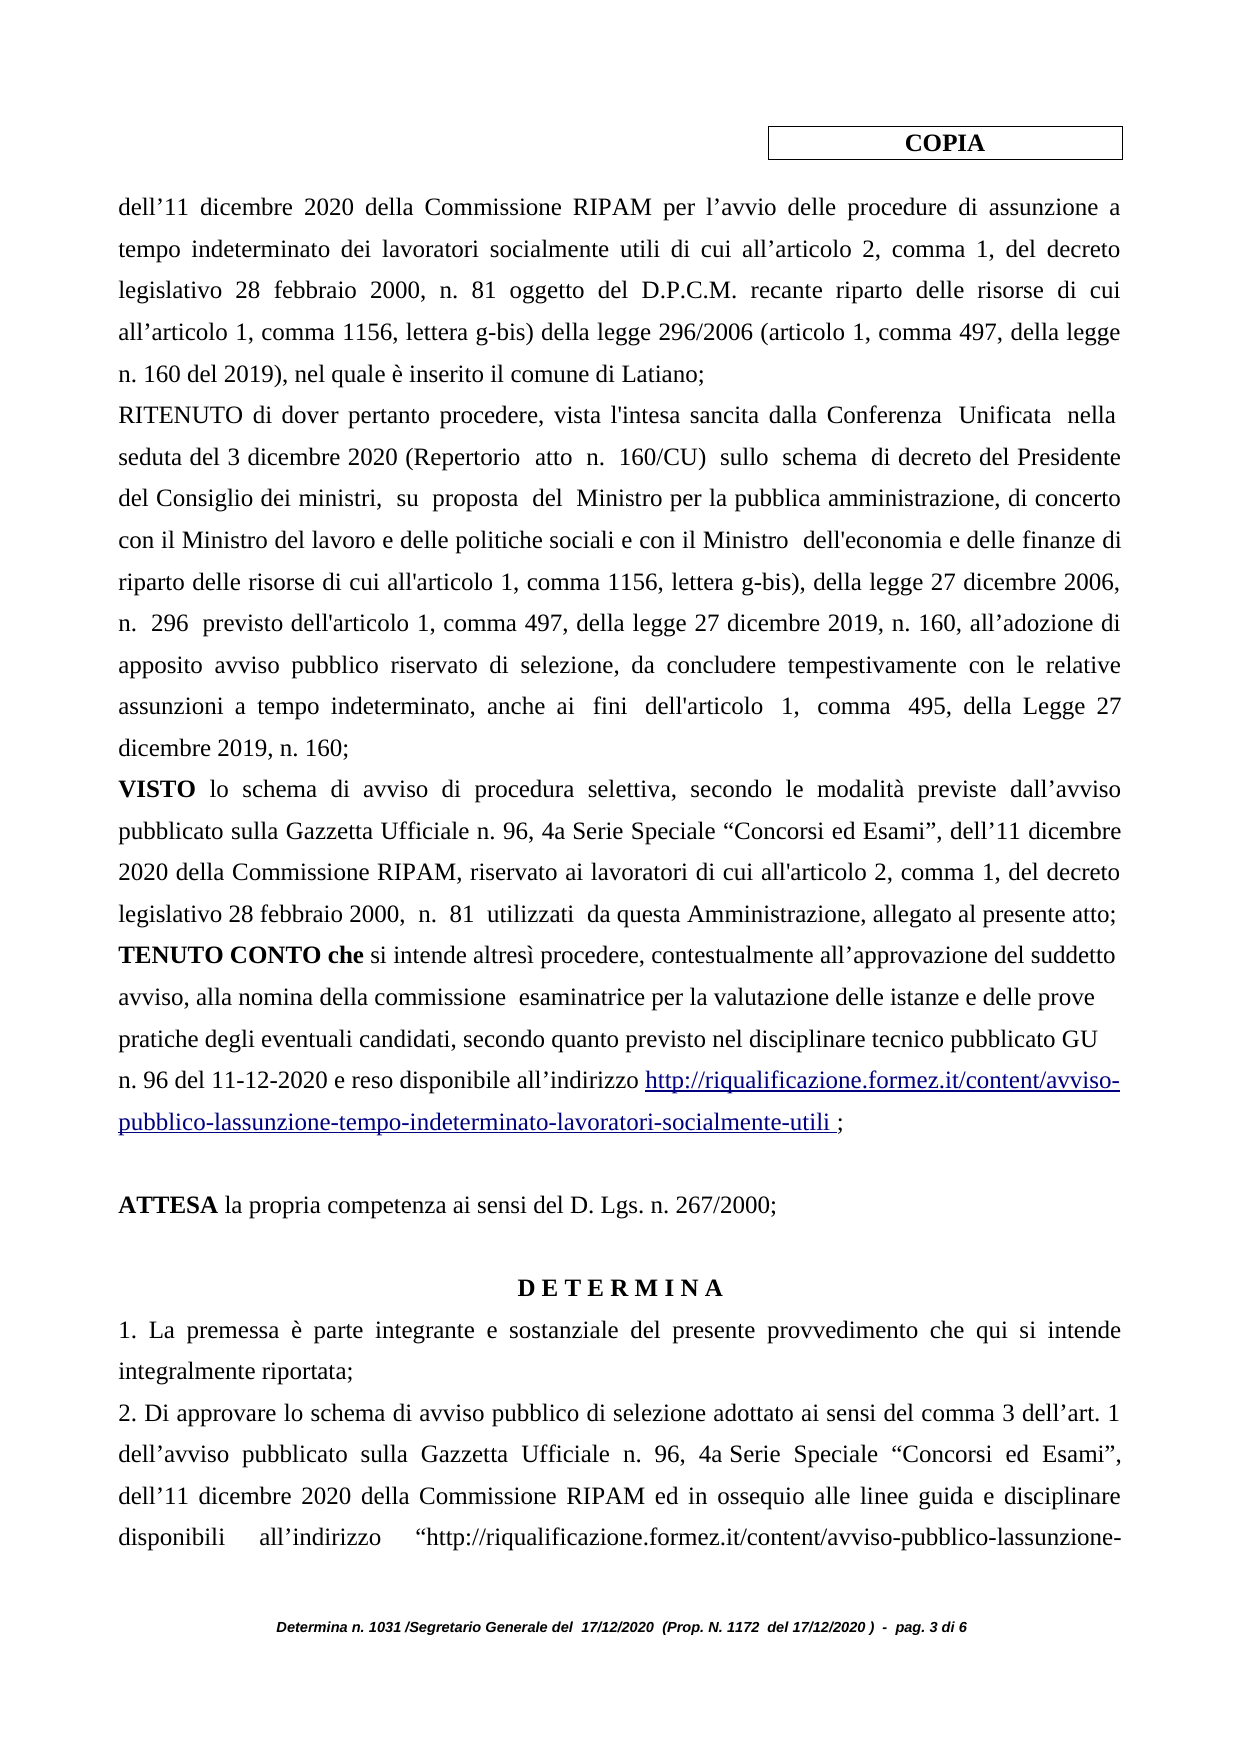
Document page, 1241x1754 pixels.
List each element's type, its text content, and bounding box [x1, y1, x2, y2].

text TENUTO CONTO che si intende altresì procedere, contestualmente all’approvazione del suddetto avviso, alla nomina della commissione esaminatrice per la valutazione delle istanze e delle prove pratiche degli eventuali candidati, secondo quanto previsto nel disciplinare tecnico pubblicato GU n. 96 del 11-12-2020 e reso disponibile all’indirizzo http://riqualificazione.formez.it/content/avviso-pubblico-lassunzione-tempo-indeterminato-lavoratori-socialmente-utili ; [118, 942, 1122, 1136]
text D E T E R M I N A [118, 1274, 1122, 1302]
text 2. Di approvare lo schema di avviso pubblico di selezione adottato ai sensi del comma 3 dell’art. 1 dell’avviso pubblicato sulla Gazzetta Ufficiale n. 96, 4a Serie Speciale “Concorsi ed Esami”, dell’11 dicembre 2020 della Commissione RIPAM ed in ossequio alle linee guida e disciplinare disponibili all’indirizzo “http://riqualificazione.formez.it/content/avviso-pubblico-lassunzione- [81, 1399, 1122, 1551]
text ATTESA la propria competenza ai sensi del D. Lgs. n. 267/2000; [118, 1191, 1122, 1219]
text dell’11 dicembre 2020 della Commissione RIPAM per l’avvio delle procedure di assunzione a tempo indeterminato dei lavoratori socialmente utili di cui all’articolo 2, comma 1, del decreto legislativo 28 febbraio 2000, n. 81 oggetto del D.P.C.M. recante riparto delle risorse di cui all’articolo 1, comma 1156, lettera g-bis) della legge 296/2006 (articolo 1, comma 497, della legge n. 160 del 2019), nel quale è inserito il comune di Latiano; [118, 193, 1122, 387]
text RITENUTO di dover pertanto procedere, vista l'intesa sancita dalla Conferenza Unificata nella seduta del 3 dicembre 2020 (Repertorio atto n. 160/CU) sullo schema di decreto del Presidente del Consiglio dei ministri, su proposta del Ministro per la pubblica amministrazione, di concerto con il Ministro del lavoro e delle politiche sociali e con il Ministro dell'economia e delle finanze di riparto delle risorse di cui all'articolo 1, comma 1156, lettera g-bis), della legge 27 dicembre 2006, n. 296 previsto dell'articolo 1, comma 497, della legge 27 dicembre 2019, n. 160, all’adozione di apposito avviso pubblico riservato di selezione, da concludere tempestivamente con le relative assunzioni a tempo indeterminato, anche ai fini dell'articolo 1, comma 495, della Legge 27 dicembre 2019, n. 160; [118, 401, 1122, 762]
text VISTO lo schema di avviso di procedura selettiva, secondo le modalità previste dall’avviso pubblicato sulla Gazzetta Ufficiale n. 96, 4a Serie Speciale “Concorsi ed Esami”, dell’11 dicembre 2020 della Commissione RIPAM, riservato ai lavoratori di cui all'articolo 2, comma 1, del decreto legislativo 28 febbraio 2000, n. 81 utilizzati da questa Amministrazione, allegato al presente atto; [118, 775, 1122, 928]
text 1. La premessa è parte integrante e sostanziale del presente provvedimento che qui si intende integralmente riportata; [81, 1316, 1122, 1385]
